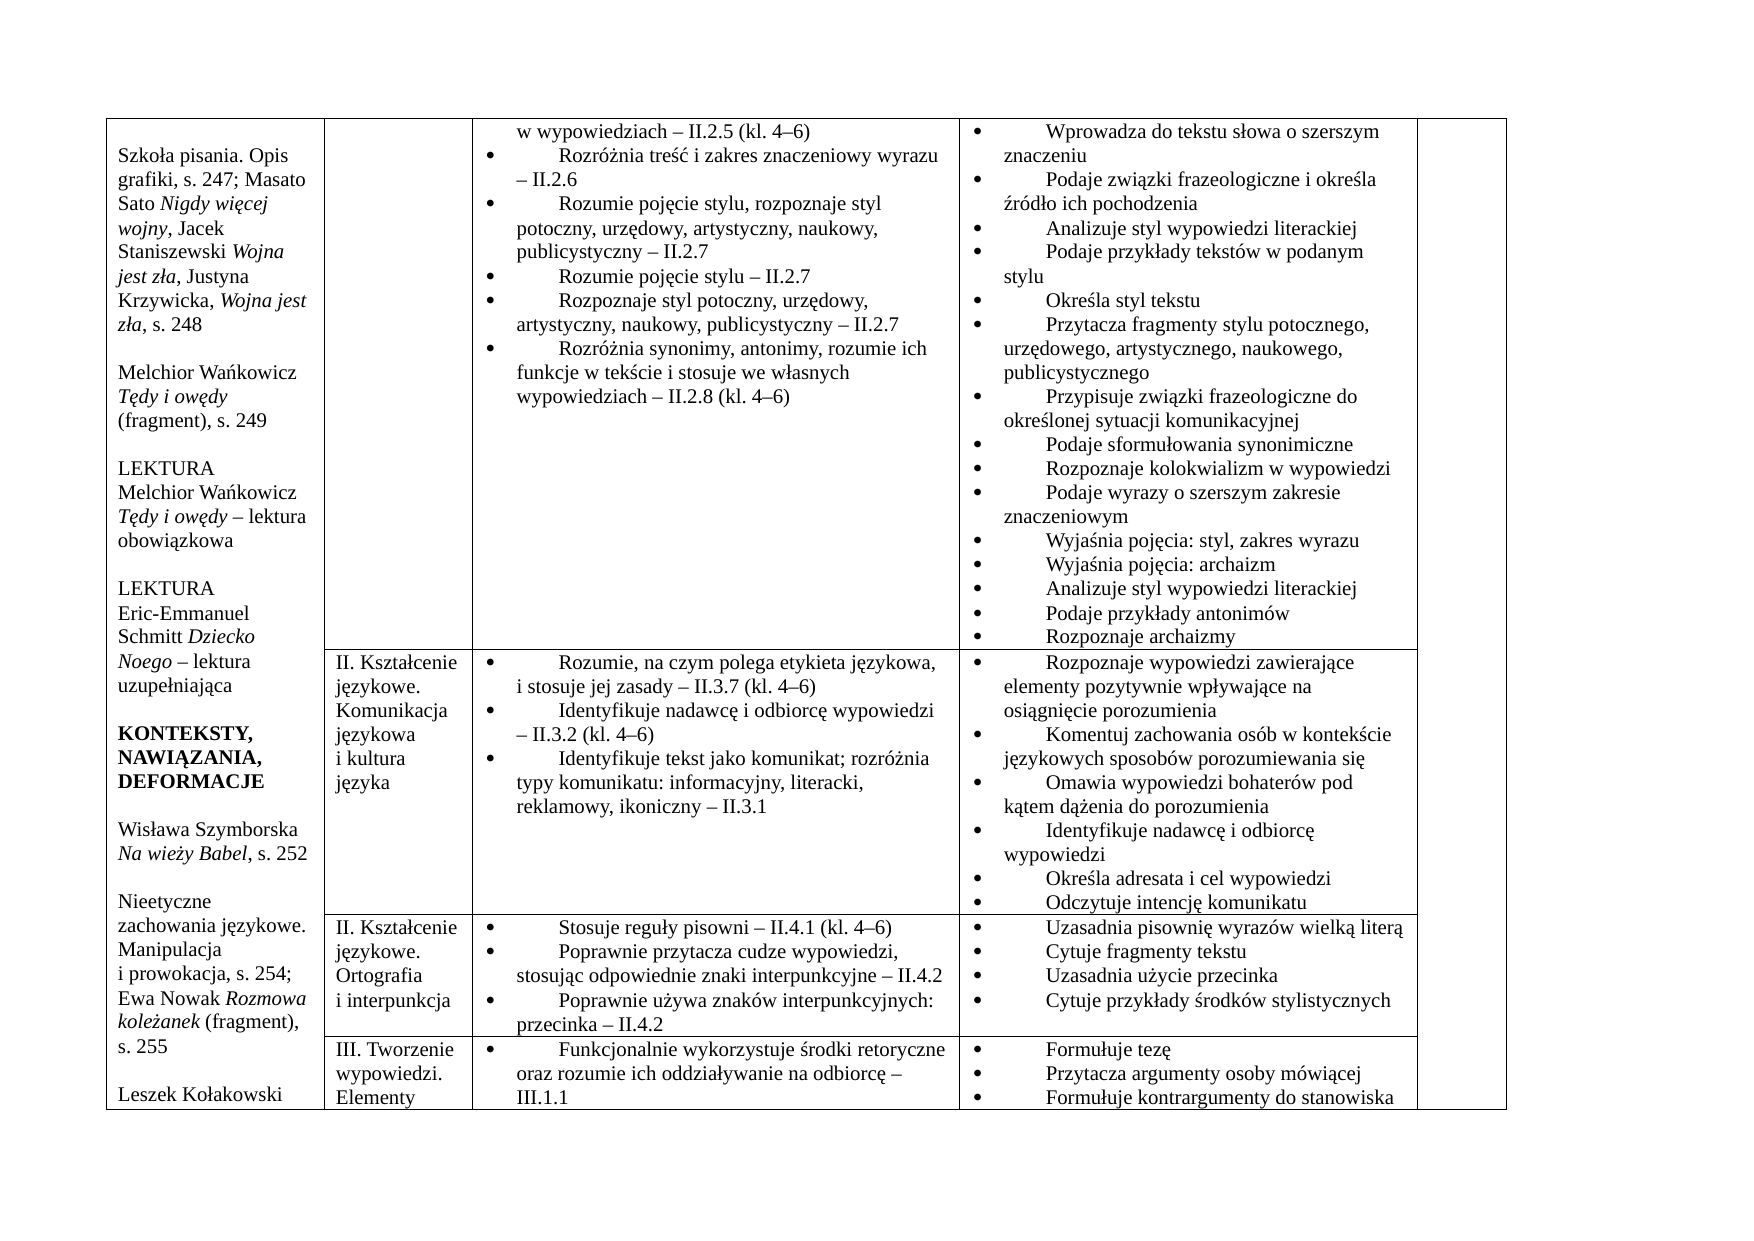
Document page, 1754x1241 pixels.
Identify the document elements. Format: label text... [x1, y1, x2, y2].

table_cell Funkcjonalnie wykorzystuje środki retoryczne oraz rozumie ich oddziaływanie na odbiorcę – III.1.1 Gromadzi i porządkuje materiał rzeczowy potrzebny do tworzenia wypowiedzi – III.1.2 Tworzy wypowiedź, stosując odpowiednią dla danej formy gatunkowej kompozycję oraz zasady spójności językowej między akapitami oraz stosuje rytm akapitowy (przeplatanie akapitów dłuższych i krótszych) – III.1.3 Wykorzystuje znajomość zasad tworzenia tezy i hipotezy oraz argumentów przy tworzeniu rozprawki oraz tworzeniu innych tekstów argumentacyjnych – III.1.4 Odróżnia przykład od argumentu – III.1.5 Rozpoznaje i rozróżnia środki perswazji i manipulacji w tekstach reklamowych, określa ich funkcję – III.1.9 Rozpoznaje i rozróżnia środki perswazji i manipulacji w tekstach reklamowych, określa ich funkcję – III.1.9 [473, 1037, 959, 1109]
table_cell Szkoła pisania. Opis grafiki, s. 247; Masato Sato Nigdy więcej wojny, Jacek Staniszewski Wojna jest zła, Justyna Krzywicka, Wojna jest zła, s. 248 Melchior Wańkowicz Tędy i owędy (fragment), s. 249 LEKTURA Melchior Wańkowicz Tędy i owędy – lektura obowiązkowa LEKTURA Eric-Emmanuel Schmitt Dziecko Noego – lektura uzupełniająca KONTEKSTY, NAWIĄZANIA, DEFORMACJE Wisława Szymborska Na wieży Babel, s. 252 Nieetyczne zachowania językowe. Manipulacja i prowokacja, s. 254; Ewa Nowak Rozmowa koleżanek (fragment), s. 255 Leszek Kołakowski [107, 119, 324, 1109]
table_cell Stosuje reguły pisowni – II.4.1 (kl. 4–6) Poprawnie przytacza cudze wypowiedzi, stosując odpowiednie znaki interpunkcyjne – II.4.2 Poprawnie używa znaków interpunkcyjnych: przecinka – II.4.2 [473, 915, 959, 1036]
table_cell II. Kształcenie językowe. Komunikacja językowa i kultura języka [325, 650, 472, 914]
table_cell Dostrzega zróżnicowanie słownictwa, w tym rozpoznaje słownictwo ogólnonarodowe i słownictwo o ograniczonym zasięgu (np. archaizmy) – II.2.1 Rozpoznaje w wypowiedziach związki frazeologiczne, dostrzega ich bogactwo, rozumie ich znaczenie oraz poprawnie stosuje w wypowiedziach – II.2.5 (kl. 4–6) Rozróżnia treść i zakres znaczeniowy wyrazu – II.2.6 Rozumie pojęcie stylu, rozpoznaje styl potoczny, urzędowy, artystyczny, naukowy, publicystyczny – II.2.7 Rozumie pojęcie stylu – II.2.7 Rozpoznaje styl potoczny, urzędowy, artystyczny, naukowy, publicystyczny – II.2.7 Rozróżnia synonimy, antonimy, rozumie ich funkcje w tekście i stosuje we własnych wypowiedziach – II.2.8 (kl. 4–6) [473, 119, 959, 648]
table_cell II. Kształcenie językowe. Ortografia i interpunkcja [325, 915, 472, 1036]
table_cell Przekształca wypowiedź archaiczną na język współczesny Rozpoznaje archaizmy w utworze Porządkuje wyrazy według rosnącej treści wyrazu Porządkuje wyrazy według rosnącego zakresu wyrazu Wprowadza do tekstu słowa o szerszym znaczeniu Podaje związki frazeologiczne i określa źródło ich pochodzenia Analizuje styl wypowiedzi literackiej Podaje przykłady tekstów w podanym stylu Określa styl tekstu Przytacza fragmenty stylu potocznego, urzędowego, artystycznego, naukowego, publicystycznego Przypisuje związki frazeologiczne do określonej sytuacji komunikacyjnej Podaje sformułowania synonimiczne Rozpoznaje kolokwializm w wypowiedzi Podaje wyrazy o szerszym zakresie znaczeniowym Wyjaśnia pojęcia: styl, zakres wyrazu Wyjaśnia pojęcia: archaizm Analizuje styl wypowiedzi literackiej Podaje przykłady antonimów Rozpoznaje archaizmy [960, 119, 1417, 648]
table_cell Rozumie, na czym polega etykieta językowa, i stosuje jej zasady – II.3.7 (kl. 4–6) Identyfikuje nadawcę i odbiorcę wypowiedzi – II.3.2 (kl. 4–6) Identyfikuje tekst jako komunikat; rozróżnia typy komunikatu: informacyjny, literacki, reklamowy, ikoniczny – II.3.1 [473, 650, 959, 914]
table_cell Rozpoznaje wypowiedzi zawierające elementy pozytywnie wpływające na osiągnięcie porozumienia Komentuj zachowania osób w kontekście językowych sposobów porozumiewania się Omawia wypowiedzi bohaterów pod kątem dążenia do porozumienia Identyfikuje nadawcę i odbiorcę wypowiedzi Określa adresata i cel wypowiedzi Odczytuje intencję komunikatu [960, 650, 1417, 914]
table_cell Uzasadnia pisownię wyrazów wielką literą Cytuje fragmenty tekstu Uzasadnia użycie przecinka Cytuje przykłady środków stylistycznych [960, 915, 1417, 1036]
table_cell Formułuje tezę Przytacza argumenty osoby mówiącej Formułuje kontrargumenty do stanowiska przedstawionego w wierszu Sygnalizuje graficznie problem społeczny W przemówieniu bohatera określa: temat, główną myśl, cel Przytacza argumenty zastosowane w przemówieniu Podaje przykłady zabiegów retorycznych: apostrofa, wykrzyknienie, pytanie retoryczne, powtórzenie Określa funkcje środków stylistycznych użytych w przemówieniu Analizuje zabiegi językowe w pieśni i sentencjach Wyraża własny stosunek do treści postaw i prawd sformułowanych w utworze Ocenia adaptację fragmentu filmu Redaguje kilkuzdaniową wypowiedź na podany temat Redaguje artykuł prasowy Redaguje wypowiedź uzasadniającą Rozwija wybraną myśl Określa funkcję perswazji w tekstach reklamowych Podaje przykłady tekstów kultury pełniących funkcję apelu, prośby Redaguje wypowiedź, np. hasło encyklopedyczne, artykuł, list otwarty, apel Redaguje tekst w określonym stylu: potocznym, urzędowym, artystycznym, naukowym, publicystycznym Gromadzi informacje do notatki z hasła słownikowego Redaguje opis dzieła plastycznego (grafiki) Omawia nieetyczne zachowania językowe: kłamstwo, manipulację, prowokację w wypowiedziach Podaje przykłady sytuacji nieetycznych zachowania językowych Podaje przykłady reklam, wykorzystujących manipulację Analizuje teksty ulotek pod kątem zastosowanych zabiegów językowych Określa adresata Formułuje wypowiedź o charakterze dydaktycznym Formułuje argumenty do rozprawki Wyjaśnia pojęcia: manipulacja, prowokacja Stosuje zabieg o charakterze perswazyjnym Tworzy fabułę gry, np. fantasy, science fiction, horroru [960, 1037, 1417, 1109]
table_cell [1418, 119, 1506, 1109]
table_cell [325, 119, 472, 648]
table_cell III. Tworzenie wypowiedzi. Elementy [325, 1037, 472, 1109]
